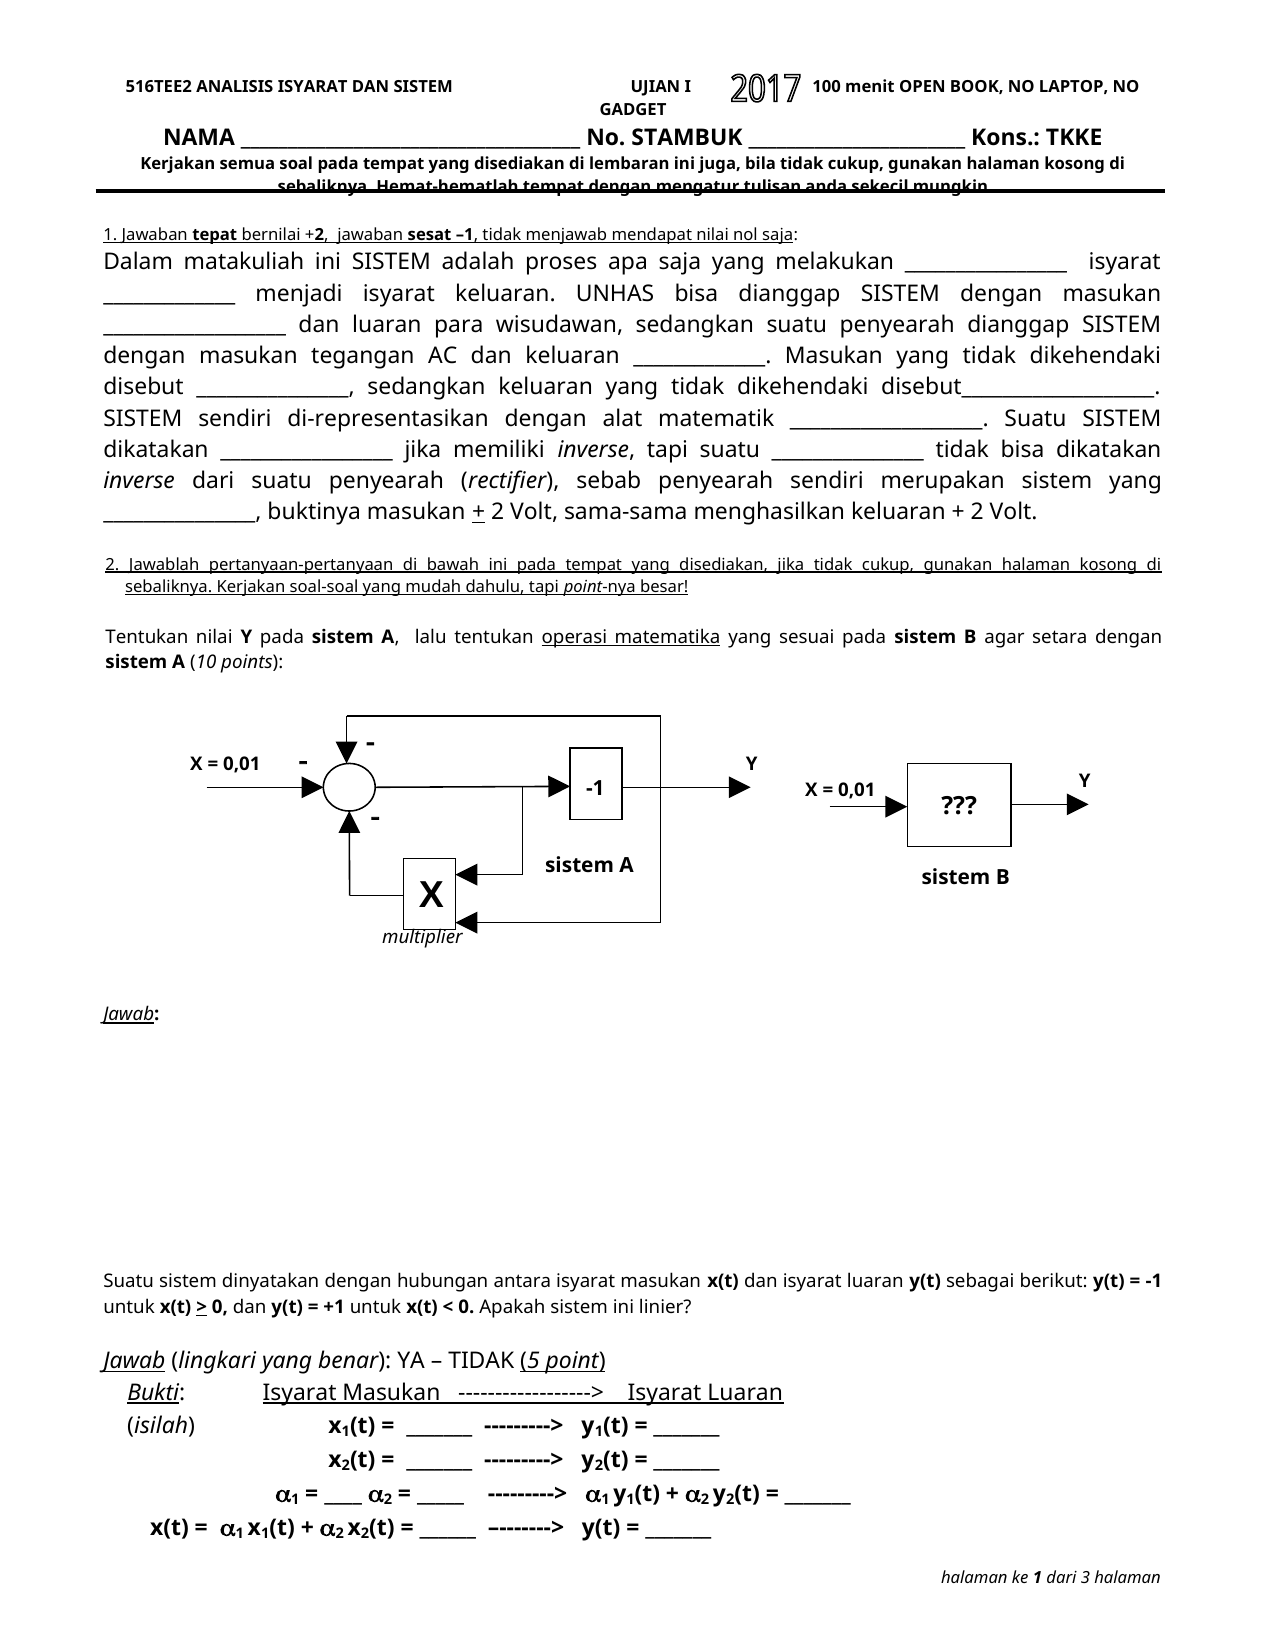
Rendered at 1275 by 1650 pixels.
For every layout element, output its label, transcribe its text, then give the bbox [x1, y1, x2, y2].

text Bukti: Isyarat Masukan ------------------> Isyarat Luaran [103, 1375, 1162, 1407]
text 2. Jawablah pertanyaan-pertanyaan di bawah ini pada tempat yang disediakan, jika tidak cukup, gunakan halaman kosong di [105, 552, 1162, 571]
text sebaliknya. Kerjakan soal-soal yang mudah dahulu, tapi point-nya besar! [105, 573, 1162, 597]
text 1. Jawaban tepat bernilai +2, jawaban sesat –1, tidak menjawab mendapat nilai nol saja: [103, 223, 1162, 245]
text x(t) = 1 x1(t) + 2 x2(t) = ______ –-------> y(t) = _______ [103, 1509, 1162, 1543]
text Dalam matakuliah ini SISTEM adalah proses apa saja yang melakukan ________________ isyarat _____________ menjadi isyarat keluaran. UNHAS bisa dianggap SISTEM dengan masukan __________________ dan luaran para wisudawan, sedangkan suatu penyearah dianggap SISTEM dengan masukan tegangan AC dan keluaran _____________. Masukan yang tidak dikehendaki disebut _______________, sedangkan keluaran yang tidak dikehendaki disebut___________________. SISTEM sendiri di-representasikan dengan alat matematik ___________________. Suatu SISTEM dikatakan _________________ jika memiliki inverse, tapi suatu _______________ tidak bisa dikatakan inverse dari suatu penyearah (rectifier), sebab penyearah sendiri merupakan sistem yang _______________, buktinya masukan + 2 Volt, sama-sama menghasilkan keluaran + 2 Volt. [103, 245, 1162, 527]
text Jawab: [103, 1001, 1162, 1026]
text Jawab (lingkari yang benar): YA – TIDAK (5 point) [103, 1344, 1162, 1375]
text Tentukan nilai Y pada sistem A, lalu tentukan operasi matematika yang sesuai pada sistem B agar setara dengan sistem A (10 points): [105, 623, 1162, 674]
text Suatu sistem dinyatakan dengan hubungan antara isyarat masukan x(t) dan isyarat luaran y(t) sebagai berikut: y(t) = -1 untuk x(t) > 0, dan y(t) = +1 untuk x(t) < 0. Apakah sistem ini linier? [103, 1268, 1162, 1319]
text 1 = ____ 2 = _____ ---------> 1 y1(t) + 2 y2(t) = _______ [103, 1475, 1162, 1509]
text x2(t) = _______ ---------> y2(t) = _______ [103, 1441, 1162, 1475]
text (isilah) x1(t) = _______ ---------> y1(t) = _______ [103, 1407, 1162, 1441]
